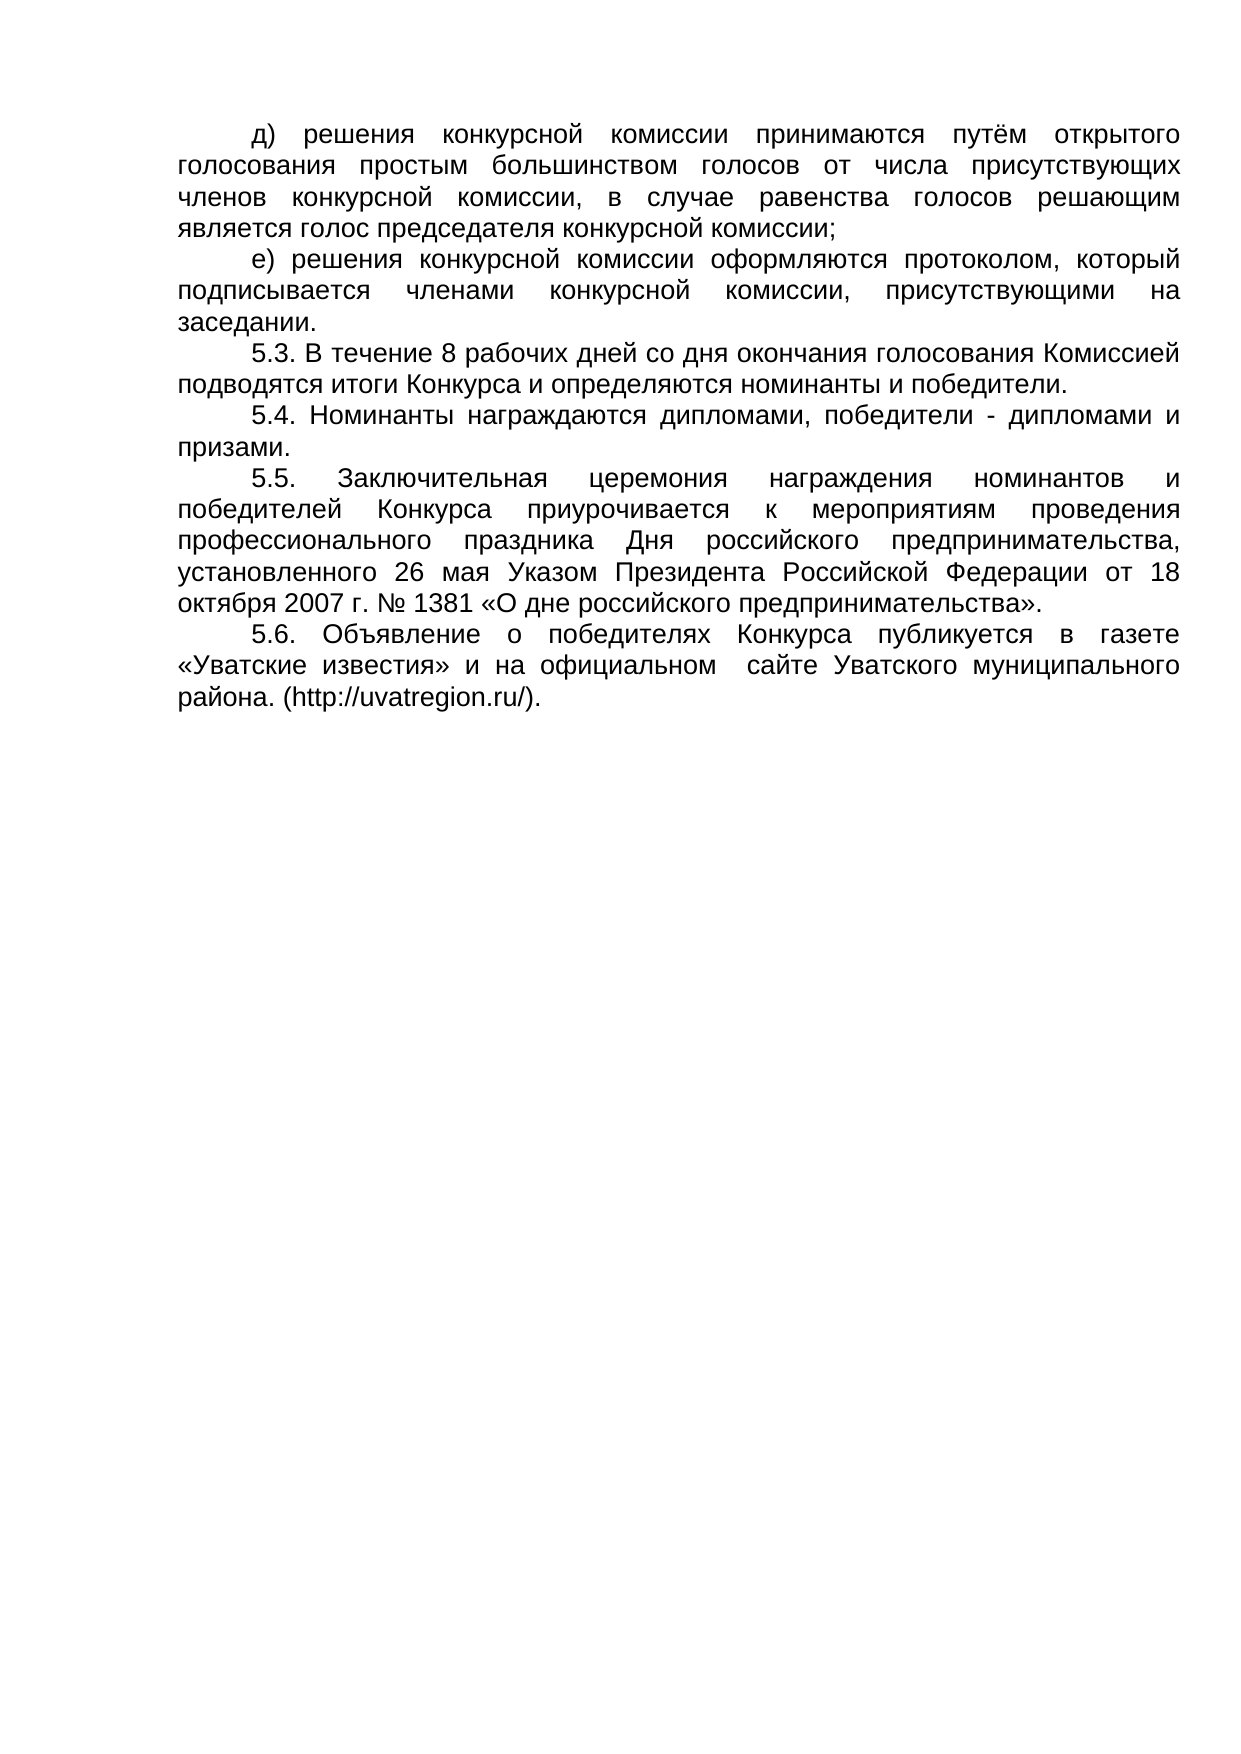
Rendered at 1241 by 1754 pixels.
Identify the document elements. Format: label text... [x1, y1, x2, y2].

text 5.3. В течение 8 рабочих дней со дня окончания голосования Комиссией подводятся итоги Конкурса и определяются номинанты и победители. [177, 337, 1181, 399]
text 5.6. Объявление о победителях Конкурса публикуется в газете «Уватские известия» и на официальном сайте Уватского муниципального района. (http://uvatregion.ru/). [177, 618, 1181, 712]
text 5.5. Заключительная церемония награждения номинантов и победителей Конкурса приурочивается к мероприятиям проведения профессионального праздника Дня российского предпринимательства, установленного 26 мая Указом Президента Российской Федерации от 18 октября 2007 г. № 1381 «О дне российского предпринимательства». [177, 462, 1181, 618]
text 5.4. Номинанты награждаются дипломами, победители - дипломами и призами. [177, 399, 1181, 462]
text д) решения конкурсной комиссии принимаются путём открытого голосования простым большинством голосов от числа присутствующих членов конкурсной комиссии, в случае равенства голосов решающим является голос председателя конкурсной комиссии; [177, 118, 1181, 243]
text е) решения конкурсной комиссии оформляются протоколом, который подписывается членами конкурсной комиссии, присутствующими на заседании. [177, 243, 1181, 337]
